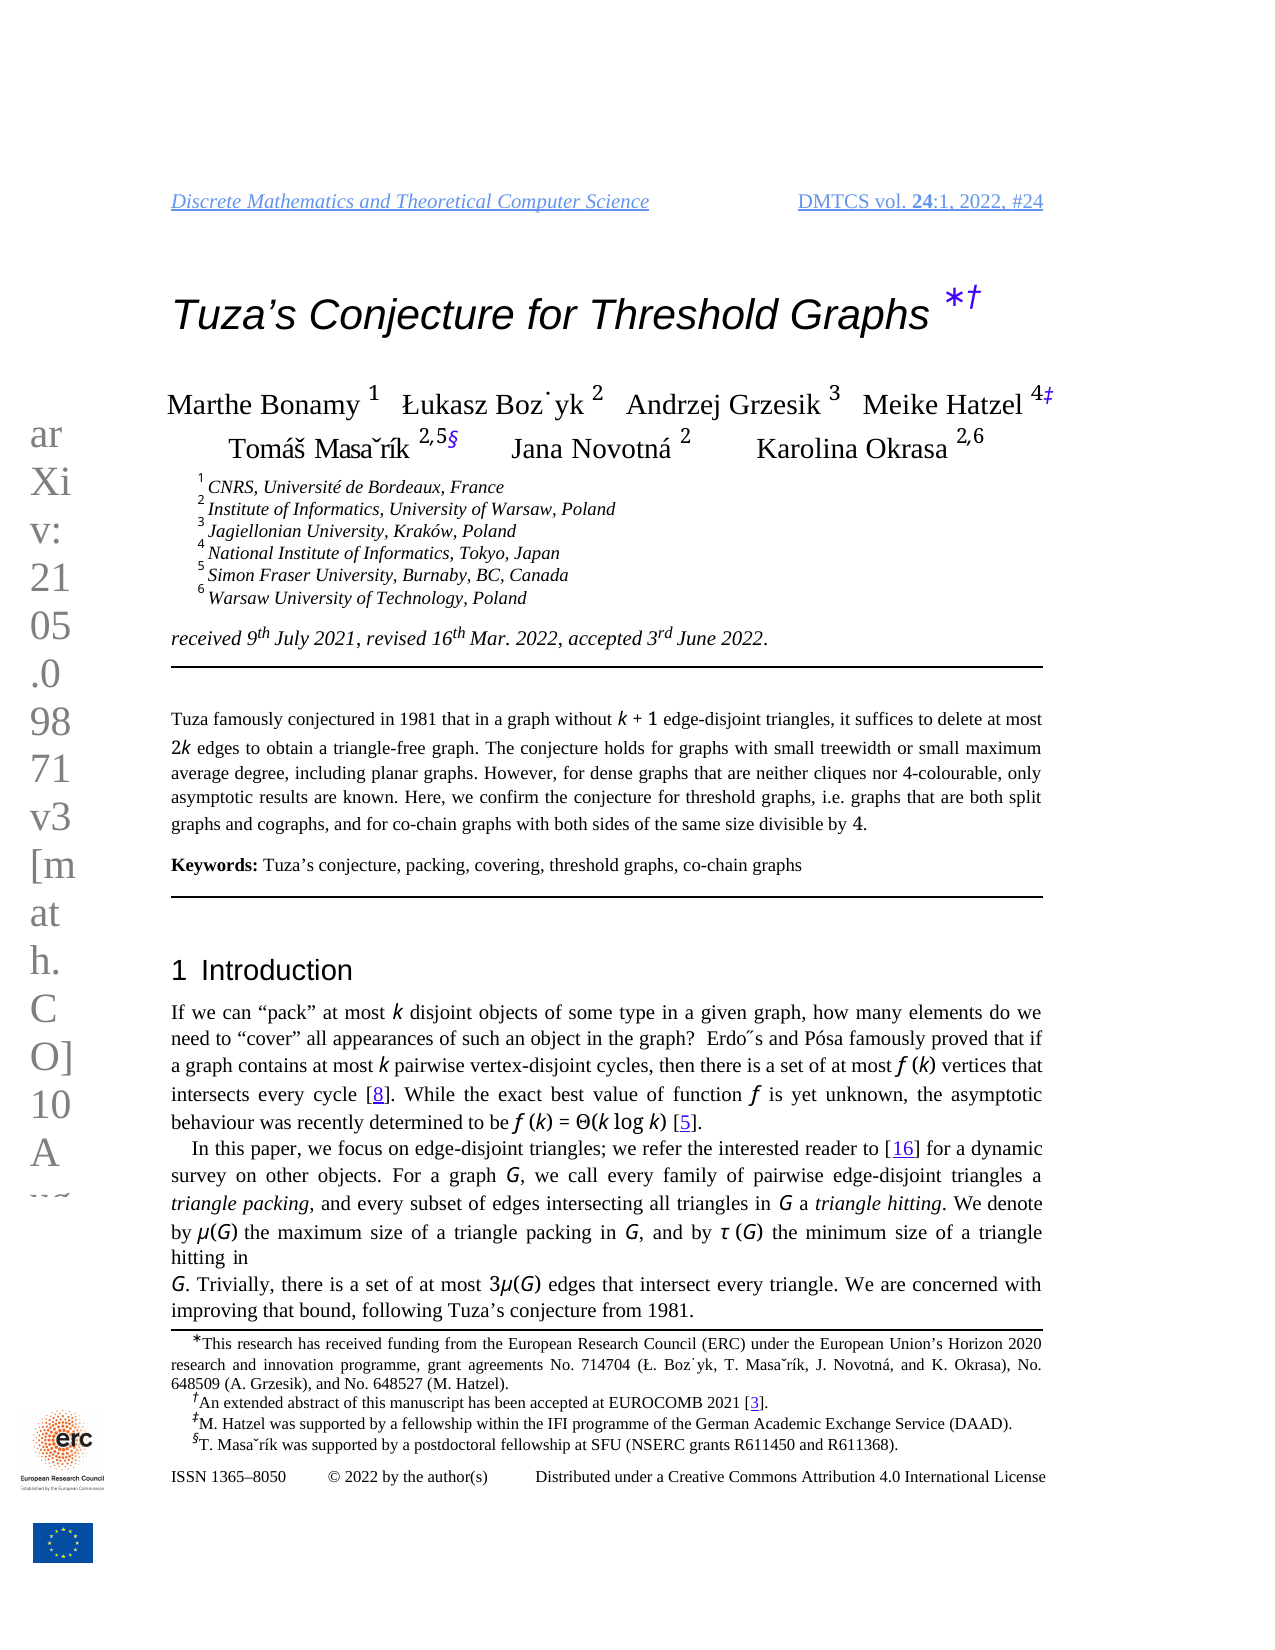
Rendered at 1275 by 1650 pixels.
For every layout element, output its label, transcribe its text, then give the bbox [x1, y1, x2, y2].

text ∗This research has received funding from the European Research Council (ERC) under the European Union’s Horizon 2020 research and innovation programme, grant agreements No. 714704 (Ł. Boz˙yk, T. Masaˇrík, J. Novotná, and K. Okrasa), No. 648509 (A. Grzesik), and No. 648527 (M. Hatzel). [171, 1331, 1043, 1393]
text 4 National Institute of Informatics, Tokyo, Japan [197, 542, 1260, 564]
text Marthe Bonamy 1 Łukasz Boz˙yk 2 Andrzej Grzesik 3 Meike Hatzel 4‡ [8, 378, 1214, 1197]
text 3 Jagiellonian University, Kraków, Poland [197, 520, 1260, 542]
text 2 Institute of Informatics, University of Warsaw, Poland [197, 498, 1260, 520]
text G. Trivially, there is a set of at most 3µ(G) edges that intersect every triangle. We are concerned with improving that bound, following Tuza’s conjecture from 1981. [171, 1269, 1043, 1322]
text ‡M. Hatzel was supported by a fellowship within the IFI programme of the German Academic Exchange Service (DAAD). [192, 1413, 1260, 1433]
subtitle 1 Introduction [171, 953, 1260, 986]
text Tuza famously conjectured in 1981 that in a graph without k + 1 edge-disjoint triangles, it suffices to delete at most 2k edges to obtain a triangle-free graph. The conjecture holds for graphs with small treewidth or small maximum average degree, including planar graphs. However, for dense graphs that are neither cliques nor 4-colourable, only asymptotic results are known. Here, we confirm the conjecture for threshold graphs, i.e. graphs that are both split graphs and cographs, and for co-chain graphs with both sides of the same size divisible by 4. [171, 705, 1043, 836]
text Tuza’s Conjecture for Threshold Graphs ∗† [171, 279, 1260, 339]
text In this paper, we focus on edge-disjoint triangles; we refer the interested reader to [16] for a dynamic survey on other objects. For a graph G, we call every family of pairwise edge-disjoint triangles a triangle packing, and every subset of edges intersecting all triangles in G a triangle hitting. We denote by µ(G) the maximum size of a triangle packing in G, and by τ (G) the minimum size of a triangle hitting in [171, 1136, 1043, 1269]
text Keywords: Tuza’s conjecture, packing, covering, threshold graphs, co-chain graphs [171, 853, 1260, 875]
text 6 Warsaw University of Technology, Poland [197, 586, 1260, 609]
text Discrete Mathematics and Theoretical Computer Science DMTCS vol. 24:1, 2022, #24 [171, 188, 1260, 213]
text ISSN 1365–8050 © 2022 by the author(s) Distributed under a Creative Commons Attribution 4.0 International License [171, 1467, 1260, 1486]
text 1 CNRS, Université de Bordeaux, France [197, 475, 1260, 498]
text §T. Masaˇrík was supported by a postdoctoral fellowship at SFU (NSERC grants R611450 and R611368). [192, 1433, 1260, 1454]
text received 9th July 2021, revised 16th Mar. 2022, accepted 3rd June 2022. [171, 623, 1260, 650]
text If we can “pack” at most k disjoint objects of some type in a given graph, how many elements do we need to “cover” all appearances of such an object in the graph? Erdo˝s and Pósa famously proved that if a graph contains at most k pairwise vertex-disjoint cycles, then there is a set of at most f (k) vertices that intersects every cycle [8]. While the exact best value of function f is yet unknown, the asymptotic behaviour was recently determined to be f (k) = Θ(k log k) [5]. [171, 997, 1043, 1136]
text 5 Simon Fraser University, Burnaby, BC, Canada [197, 564, 1260, 586]
subtitle Tomáš Masaˇrík 2,5§ Jana Novotná 2 Karolina Okrasa 2,6 [78, 422, 1204, 464]
text [171, 1322, 1043, 1329]
text †An extended abstract of this manuscript has been accepted at EUROCOMB 2021 [3]. [192, 1393, 1260, 1413]
text arXiv:2105.09871v3 [math.CO] 10 Aug 2022 [29, 408, 78, 1197]
